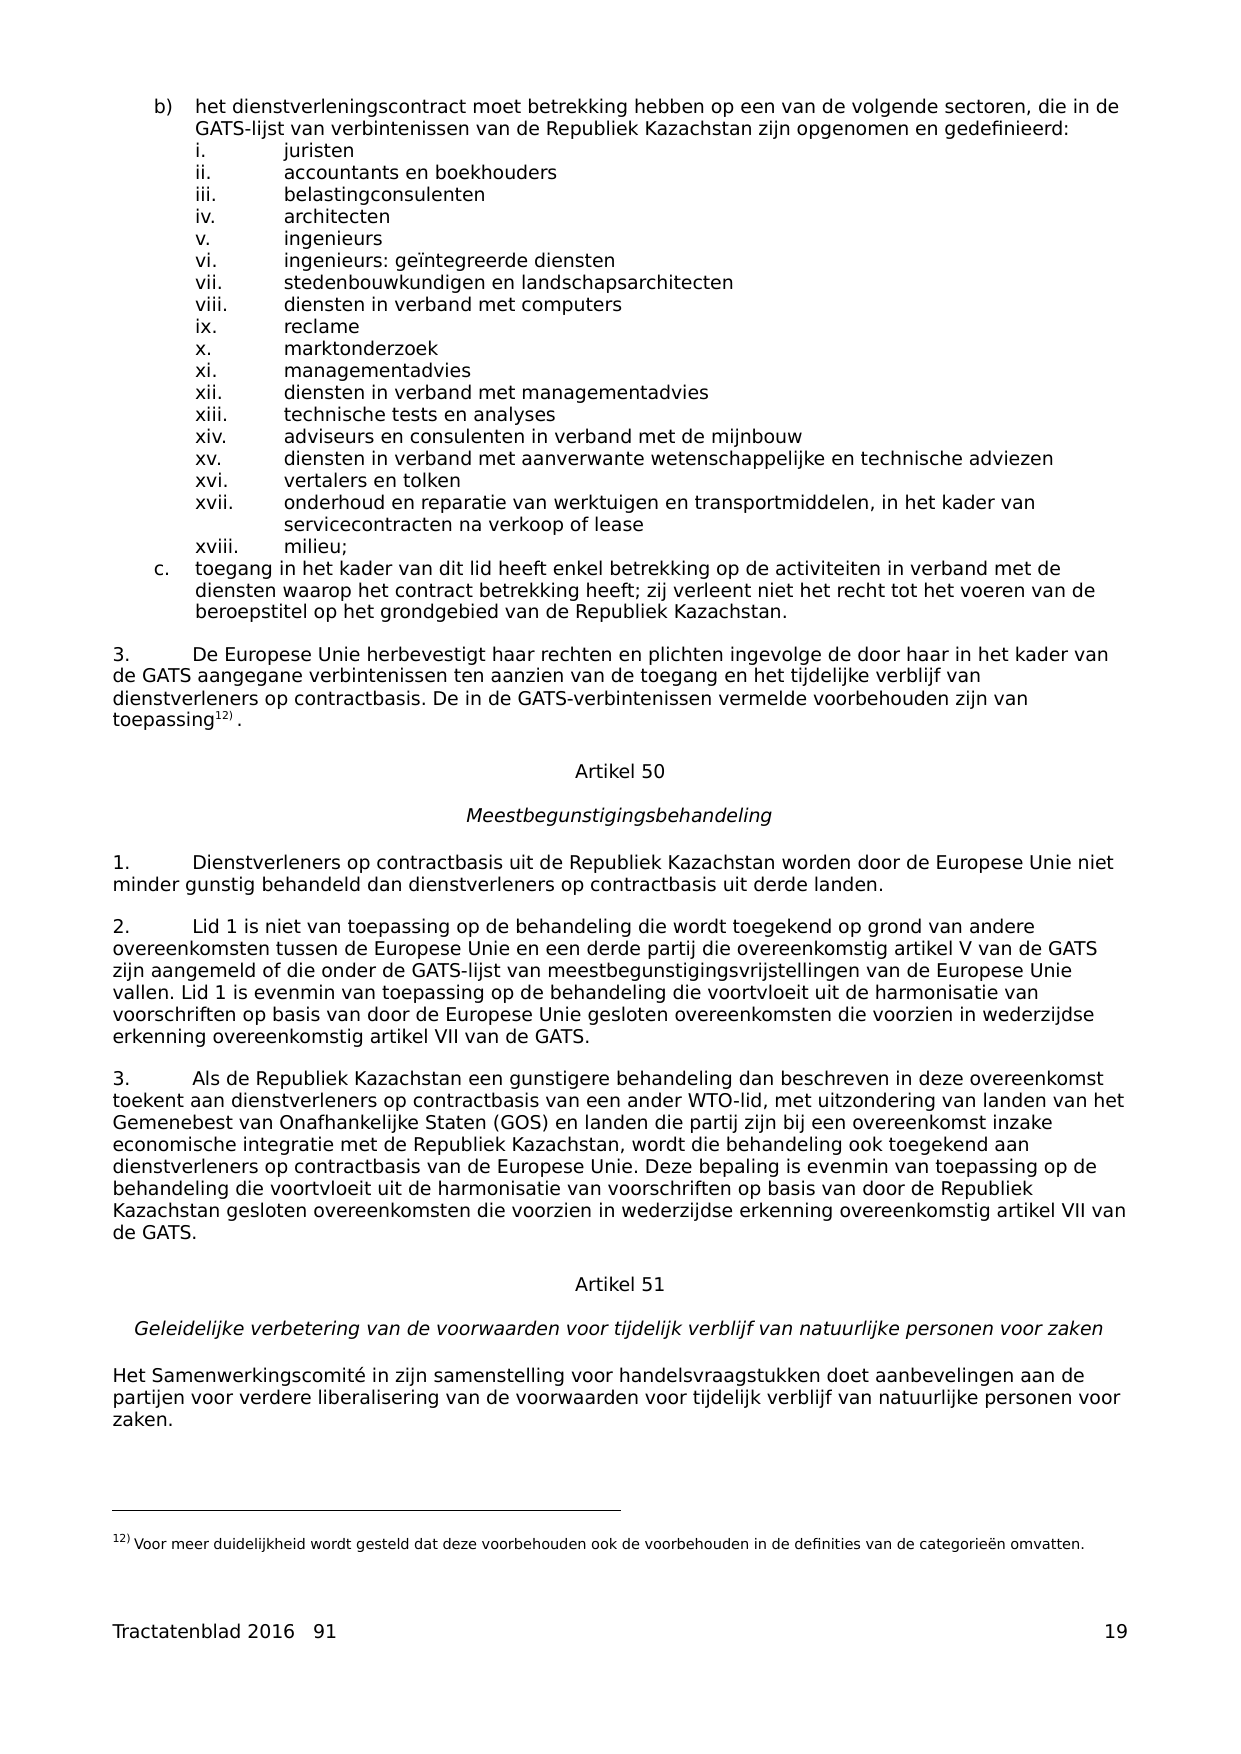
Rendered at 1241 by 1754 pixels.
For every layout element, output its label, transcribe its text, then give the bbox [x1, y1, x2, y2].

text xvii. onderhoud en reparatie van werktuigen en transportmiddelen, in het kader van servicecontracten na verkoop of lease [195, 492, 1128, 536]
text xv. diensten in verband met aanverwante wetenschappelijke en technische adviezen [195, 448, 1128, 469]
text iv. architecten [195, 206, 1128, 228]
text 1. Dienstverleners op contractbasis uit de Republiek Kazachstan worden door de Europese Unie niet minder gunstig behandeld dan dienstverleners op contractbasis uit derde landen. [112, 852, 1128, 896]
subtitle Artikel 51 Geleidelijke verbetering van de voorwaarden voor tijdelijk verblijf van natuurlijke personen voor zaken [112, 1274, 1128, 1340]
text i. juristen [195, 140, 1128, 162]
text x. marktonderzoek [195, 338, 1128, 360]
text Het Samenwerkingscomité in zijn samenstelling voor handelsvraagstukken doet aanbevelingen aan de partijen voor verdere liberalisering van de voorwaarden voor tijdelijk verblijf van natuurlijke personen voor zaken. [112, 1365, 1128, 1431]
subtitle Artikel 50 Meestbegunstigingsbehandeling [112, 761, 1128, 827]
text vi. ingenieurs: geïntegreerde diensten [195, 250, 1128, 272]
text Voor meer duidelijkheid wordt gesteld dat deze voorbehouden ook de voorbehouden in de definities van de categorieën omvatten. [112, 1532, 1128, 1554]
text ii. accountants en boekhouders [195, 162, 1128, 184]
text iii. belastingconsulenten [195, 184, 1128, 206]
text 3. De Europese Unie herbevestigt haar rechten en plichten ingevolge de door haar in het kader van de GATS aangegane verbintenissen ten aanzien van de toegang en het tijdelijke verblijf van dienstverleners op contractbasis. De in de GATS-verbintenissen vermelde voorbehouden zijn van toepassing. [112, 643, 1128, 731]
text xiii. technische tests en analyses [195, 404, 1128, 426]
text vii. stedenbouwkundigen en landschapsarchitecten [195, 272, 1128, 294]
text xviii. milieu; [195, 536, 1128, 557]
text b) het dienstverleningscontract moet betrekking hebben op een van de volgende sectoren, die in de GATS-lijst van verbintenissen van de Republiek Kazachstan zijn opgenomen en gedefinieerd: [153, 96, 1128, 140]
text viii. diensten in verband met computers [195, 294, 1128, 316]
text 3. Als de Republiek Kazachstan een gunstigere behandeling dan beschreven in deze overeenkomst toekent aan dienstverleners op contractbasis van een ander WTO-lid, met uitzondering van landen van het Gemenebest van Onafhankelijke Staten (GOS) en landen die partij zijn bij een overeenkomst inzake economische integratie met de Republiek Kazachstan, wordt die behandeling ook toegekend aan dienstverleners op contractbasis van de Europese Unie. Deze bepaling is evenmin van toepassing op de behandeling die voortvloeit uit de harmonisatie van voorschriften op basis van door de Republiek Kazachstan gesloten overeenkomsten die voorzien in wederzijdse erkenning overeenkomstig artikel VII van de GATS. [112, 1068, 1128, 1244]
text xiv. adviseurs en consulenten in verband met de mijnbouw [195, 426, 1128, 448]
text ix. reclame [195, 316, 1128, 338]
text xi. managementadvies [195, 360, 1128, 382]
text 2. Lid 1 is niet van toepassing op de behandeling die wordt toegekend op grond van andere overeenkomsten tussen de Europese Unie en een derde partij die overeenkomstig artikel V van de GATS zijn aangemeld of die onder de GATS-lijst van meestbegunstigingsvrijstellingen van de Europese Unie vallen. Lid 1 is evenmin van toepassing op de behandeling die voortvloeit uit de harmonisatie van voorschriften op basis van door de Europese Unie gesloten overeenkomsten die voorzien in wederzijdse erkenning overeenkomstig artikel VII van de GATS. [112, 916, 1128, 1048]
text xii. diensten in verband met managementadvies [195, 382, 1128, 404]
text c. toegang in het kader van dit lid heeft enkel betrekking op de activiteiten in verband met de diensten waarop het contract betrekking heeft; zij verleent niet het recht tot het voeren van de beroepstitel op het grondgebied van de Republiek Kazachstan. [153, 557, 1128, 623]
text v. ingenieurs [195, 228, 1128, 250]
text xvi. vertalers en tolken [195, 469, 1128, 492]
